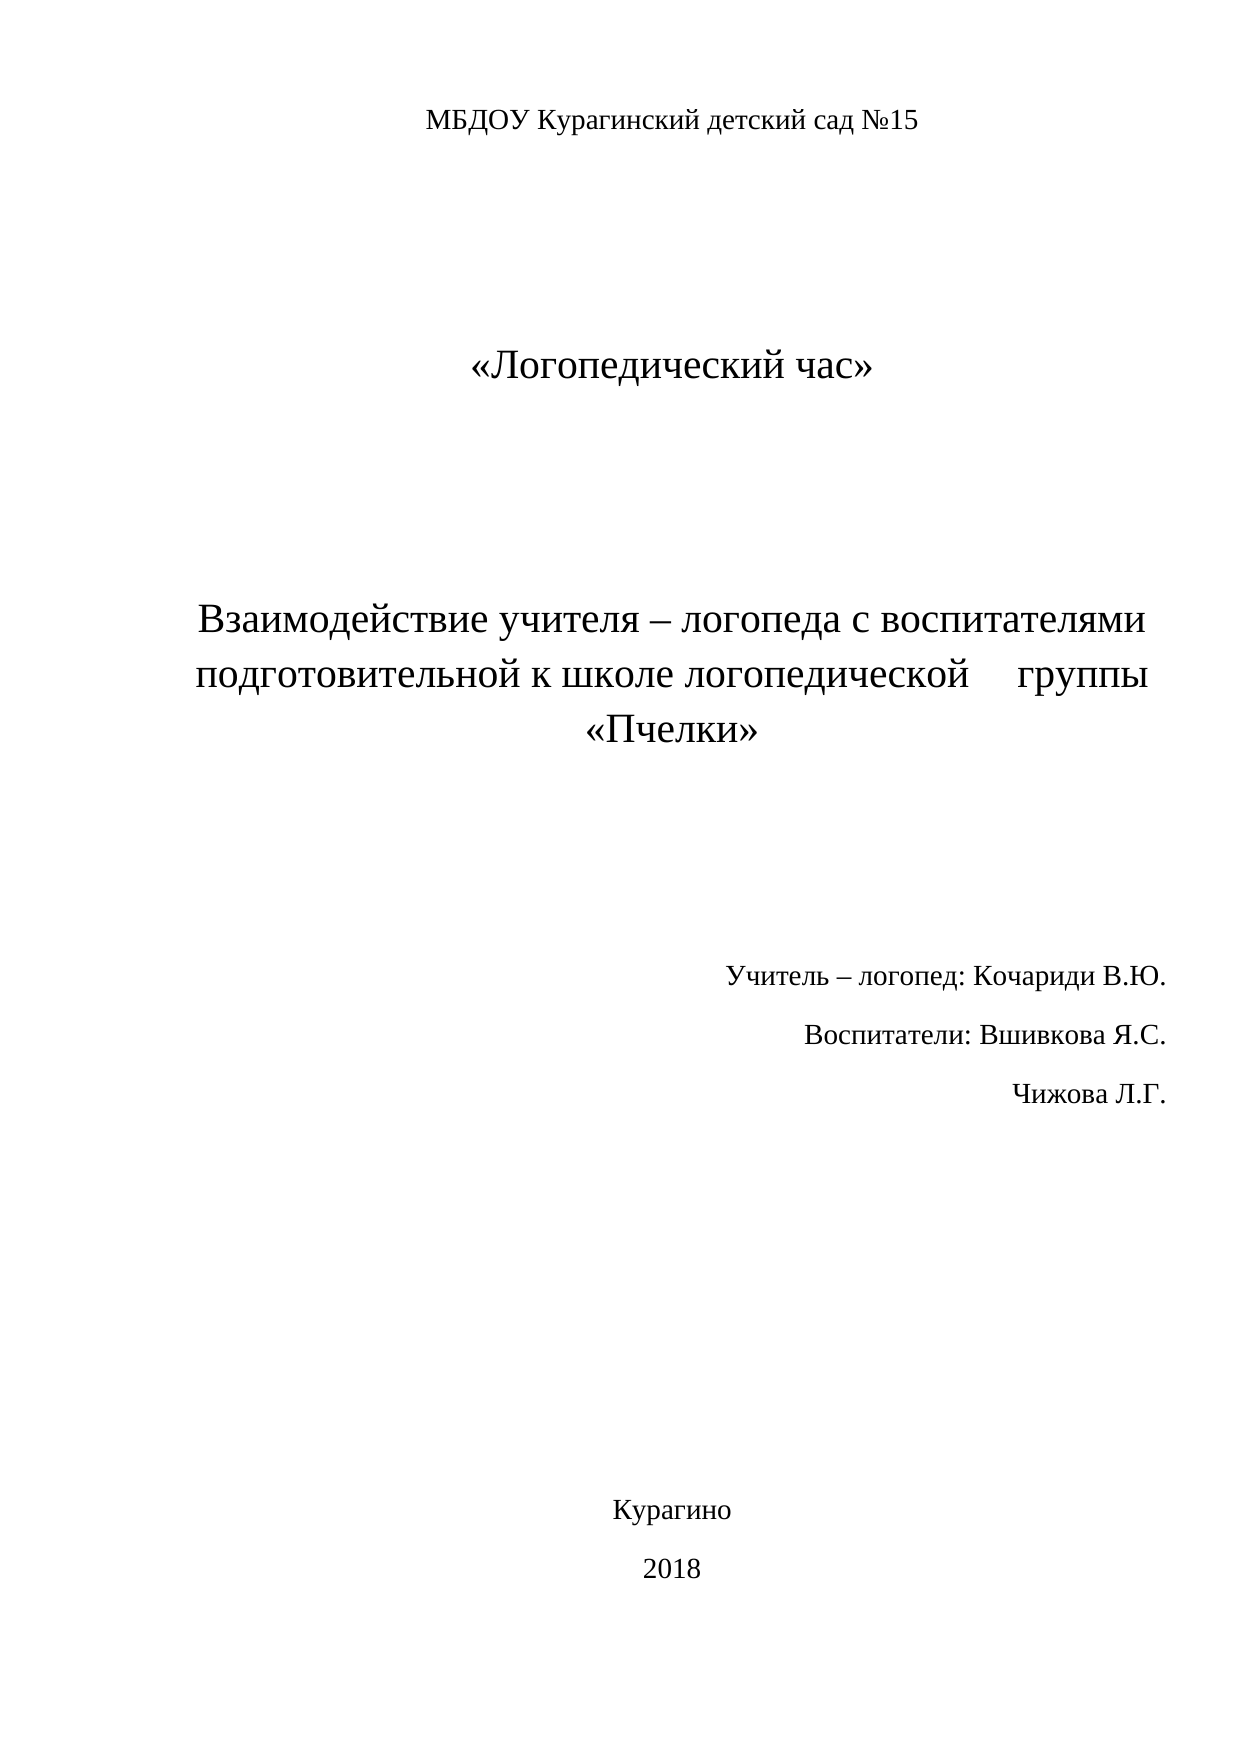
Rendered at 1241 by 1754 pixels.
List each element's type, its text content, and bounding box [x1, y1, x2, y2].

text Курагино [177, 1492, 1167, 1526]
text Учитель – логопед: Кочариди В.Ю. [177, 958, 1167, 991]
text Взаимодействие учителя – логопеда с воспитателями подготовительной к школе логопедической группы «Пчелки» [177, 593, 1167, 751]
text «Логопедический час» [177, 339, 1167, 387]
text Воспитатели: Вшивкова Я.С. [177, 1017, 1167, 1051]
text 2018 [177, 1551, 1167, 1585]
text Чижова Л.Г. [177, 1076, 1167, 1110]
text МБДОУ Курагинский детский сад №15 [177, 102, 1167, 135]
